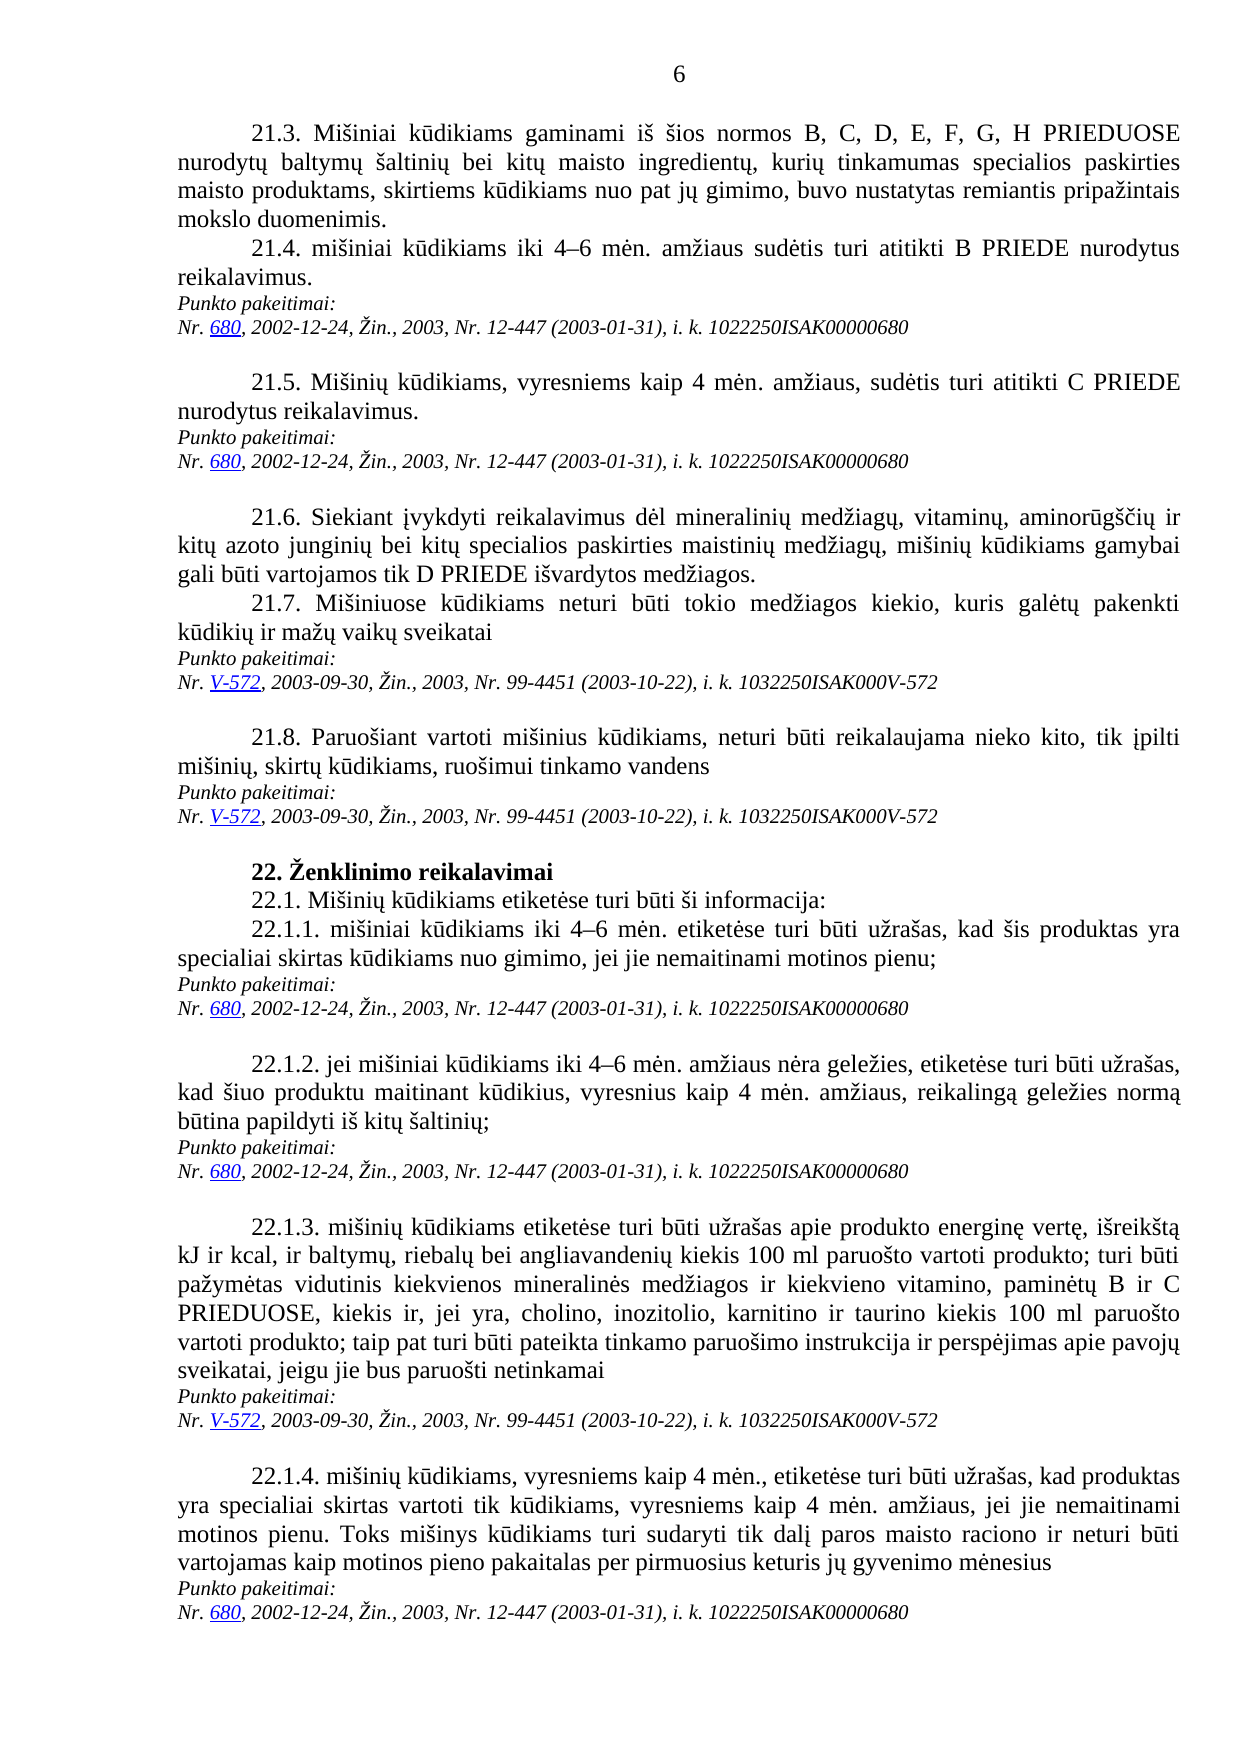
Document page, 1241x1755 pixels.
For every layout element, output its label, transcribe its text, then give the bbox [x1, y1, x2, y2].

text 21.4. mišiniai kūdikiams iki 4–6 mėn. amžiaus sudėtis turi atitikti B PRIEDE nurodytus reikalavimus. [177, 233, 1181, 291]
text Nr. 680, 2002-12-24, Žin., 2003, Nr. 12-447 (2003-01-31), i. k. 1022250ISAK00000680 [177, 1159, 1181, 1183]
text 22.1.4. mišinių kūdikiams, vyresniems kaip 4 mėn., etiketėse turi būti užrašas, kad produktas yra specialiai skirtas vartoti tik kūdikiams, vyresniems kaip 4 mėn. amžiaus, jei jie nemaitinami motinos pienu. Toks mišinys kūdikiams turi sudaryti tik dalį paros maisto raciono ir neturi būti vartojamas kaip motinos pieno pakaitalas per pirmuosius keturis jų gyvenimo mėnesius [177, 1461, 1181, 1576]
text Punkto pakeitimai: [177, 1135, 1181, 1159]
text 21.7. Mišiniuose kūdikiams neturi būti tokio medžiagos kiekio, kuris galėtų pakenkti kūdikių ir mažų vaikų sveikatai [177, 588, 1181, 646]
text 21.8. Paruošiant vartoti mišinius kūdikiams, neturi būti reikalaujama nieko kito, tik įpilti mišinių, skirtų kūdikiams, ruošimui tinkamo vandens [177, 722, 1181, 780]
text 21.5. Mišinių kūdikiams, vyresniems kaip 4 mėn. amžiaus, sudėtis turi atitikti C PRIEDE nurodytus reikalavimus. [177, 367, 1181, 425]
text Nr. 680, 2002-12-24, Žin., 2003, Nr. 12-447 (2003-01-31), i. k. 1022250ISAK00000680 [177, 449, 1181, 473]
text 21.6. Siekiant įvykdyti reikalavimus dėl mineralinių medžiagų, vitaminų, aminorūgščių ir kitų azoto junginių bei kitų specialios paskirties maistinių medžiagų, mišinių kūdikiams gamybai gali būti vartojamos tik D PRIEDE išvardytos medžiagos. [177, 502, 1181, 588]
text 22.1.1. mišiniai kūdikiams iki 4–6 mėn. etiketėse turi būti užrašas, kad šis produktas yra specialiai skirtas kūdikiams nuo gimimo, jei jie nemaitinami motinos pienu; [177, 914, 1181, 972]
text Nr. 680, 2002-12-24, Žin., 2003, Nr. 12-447 (2003-01-31), i. k. 1022250ISAK00000680 [177, 315, 1181, 339]
text Punkto pakeitimai: [177, 1576, 1181, 1600]
text 21.3. Mišiniai kūdikiams gaminami iš šios normos B, C, D, E, F, G, H PRIEDUOSE nurodytų baltymų šaltinių bei kitų maisto ingredientų, kurių tinkamumas specialios paskirties maisto produktams, skirtiems kūdikiams nuo pat jų gimimo, buvo nustatytas remiantis pripažintais mokslo duomenimis. [177, 118, 1181, 233]
text Nr. V-572, 2003-09-30, Žin., 2003, Nr. 99-4451 (2003-10-22), i. k. 1032250ISAK000V-572 [177, 670, 1181, 694]
text Punkto pakeitimai: [177, 972, 1181, 996]
text 22.1.2. jei mišiniai kūdikiams iki 4–6 mėn. amžiaus nėra geležies, etiketėse turi būti užrašas, kad šiuo produktu maitinant kūdikius, vyresnius kaip 4 mėn. amžiaus, reikalingą geležies normą būtina papildyti iš kitų šaltinių; [177, 1049, 1181, 1135]
text Punkto pakeitimai: [177, 425, 1181, 449]
text Nr. 680, 2002-12-24, Žin., 2003, Nr. 12-447 (2003-01-31), i. k. 1022250ISAK00000680 [177, 1600, 1181, 1624]
text Nr. V-572, 2003-09-30, Žin., 2003, Nr. 99-4451 (2003-10-22), i. k. 1032250ISAK000V-572 [177, 804, 1181, 828]
text Punkto pakeitimai: [177, 1384, 1181, 1408]
text Punkto pakeitimai: [177, 646, 1181, 670]
text 22.1. Mišinių kūdikiams etiketėse turi būti ši informacija: [177, 886, 1181, 914]
text Nr. 680, 2002-12-24, Žin., 2003, Nr. 12-447 (2003-01-31), i. k. 1022250ISAK00000680 [177, 996, 1181, 1020]
text Punkto pakeitimai: [177, 291, 1181, 315]
text 22. Ženklinimo reikalavimai [177, 857, 1181, 886]
text Nr. V-572, 2003-09-30, Žin., 2003, Nr. 99-4451 (2003-10-22), i. k. 1032250ISAK000V-572 [177, 1408, 1181, 1432]
text Punkto pakeitimai: [177, 780, 1181, 804]
text 22.1.3. mišinių kūdikiams etiketėse turi būti užrašas apie produkto energinę vertę, išreikštą kJ ir kcal, ir baltymų, riebalų bei angliavandenių kiekis 100 ml paruošto vartoti produkto; turi būti pažymėtas vidutinis kiekvienos mineralinės medžiagos ir kiekvieno vitamino, paminėtų B ir C PRIEDUOSE, kiekis ir, jei yra, cholino, inozitolio, karnitino ir taurino kiekis 100 ml paruošto vartoti produkto; taip pat turi būti pateikta tinkamo paruošimo instrukcija ir perspėjimas apie pavojų sveikatai, jeigu jie bus paruošti netinkamai [177, 1212, 1181, 1384]
